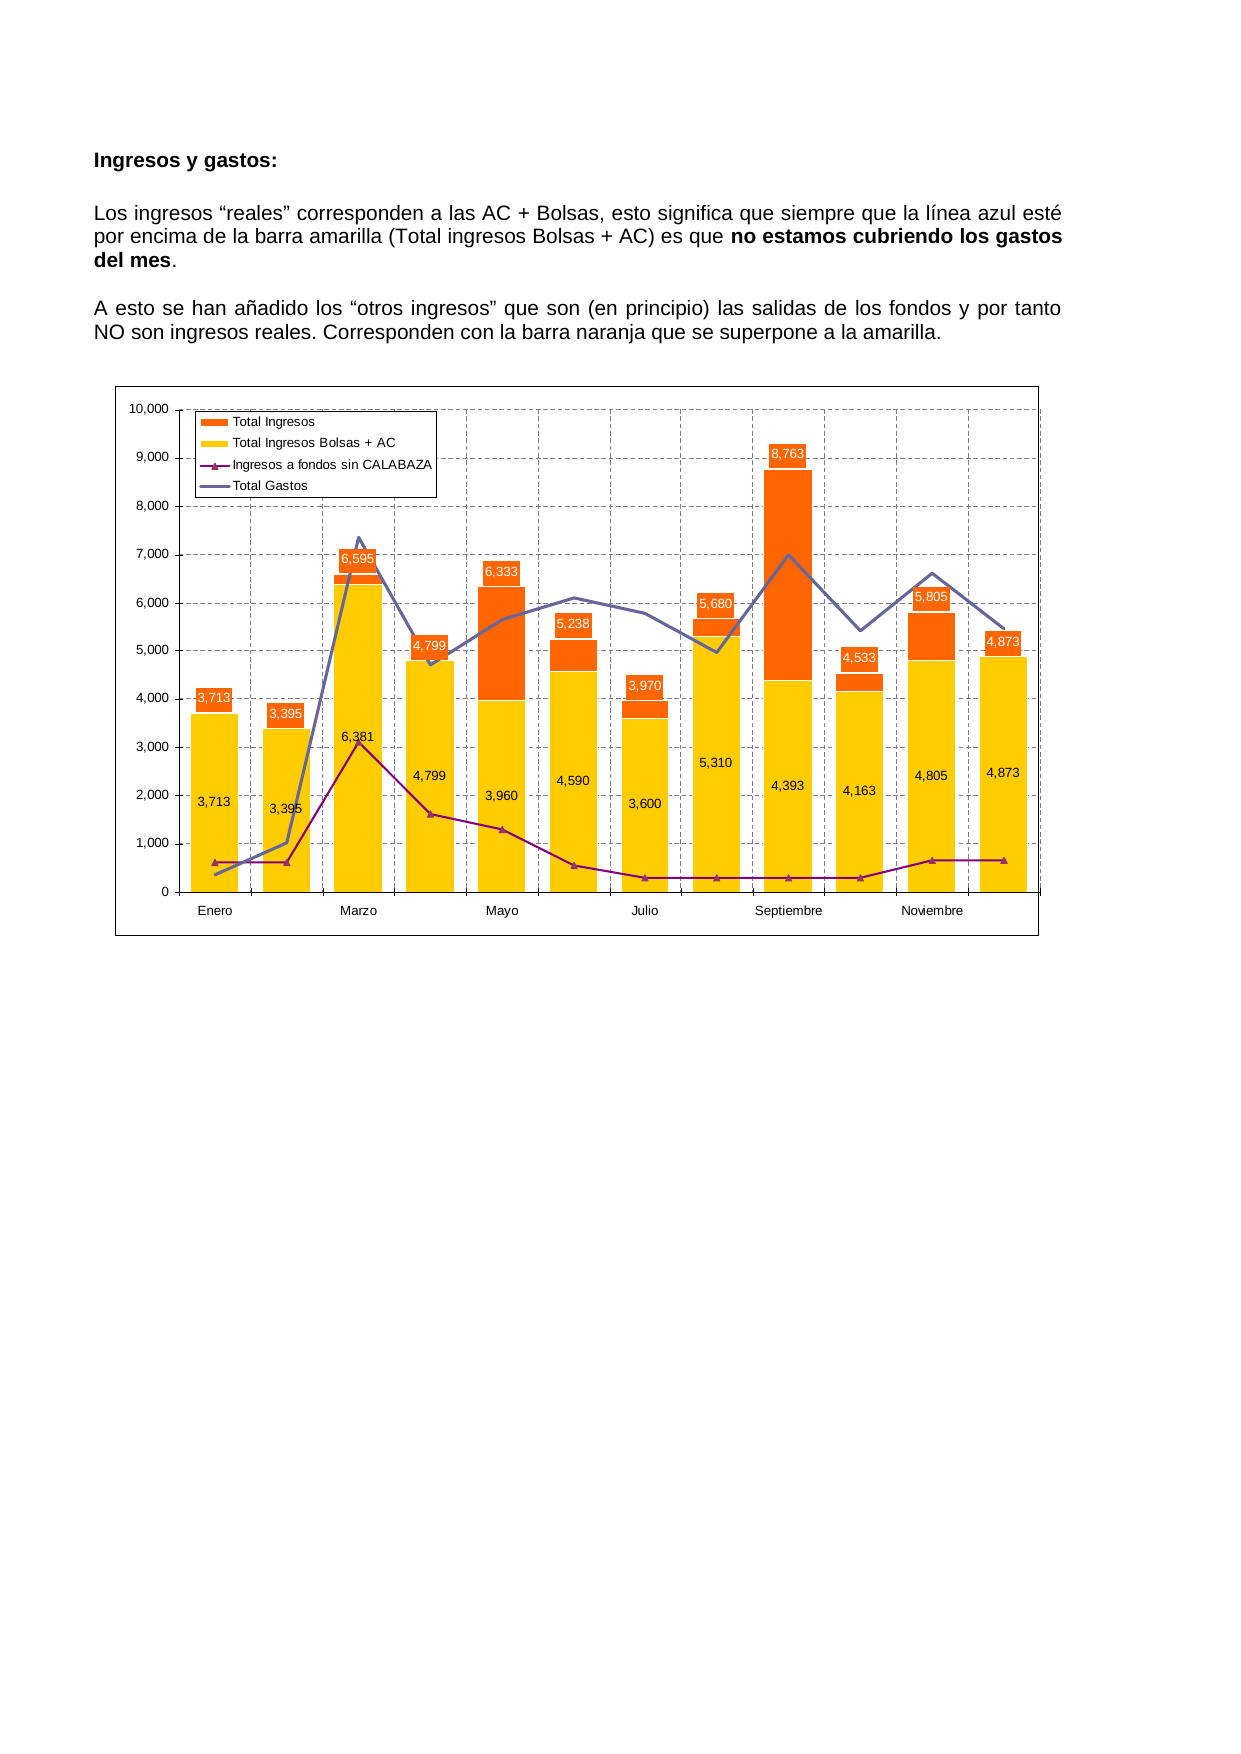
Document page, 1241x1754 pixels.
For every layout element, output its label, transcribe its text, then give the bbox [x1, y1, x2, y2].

text Ingresos y gastos: [94, 148, 1063, 172]
text A esto se han añadido los “otros ingresos” que son (en principio) las salidas de los fondos y por tanto NO son ingresos reales. Corresponden con la barra naranja que se superpone a la amarilla. [94, 296, 1063, 344]
text Los ingresos “reales” corresponden a las AC + Bolsas, esto significa que siempre que la línea azul esté por encima de la barra amarilla (Total ingresos Bolsas + AC) es que no estamos cubriendo los gastos del mes. [94, 200, 1063, 272]
